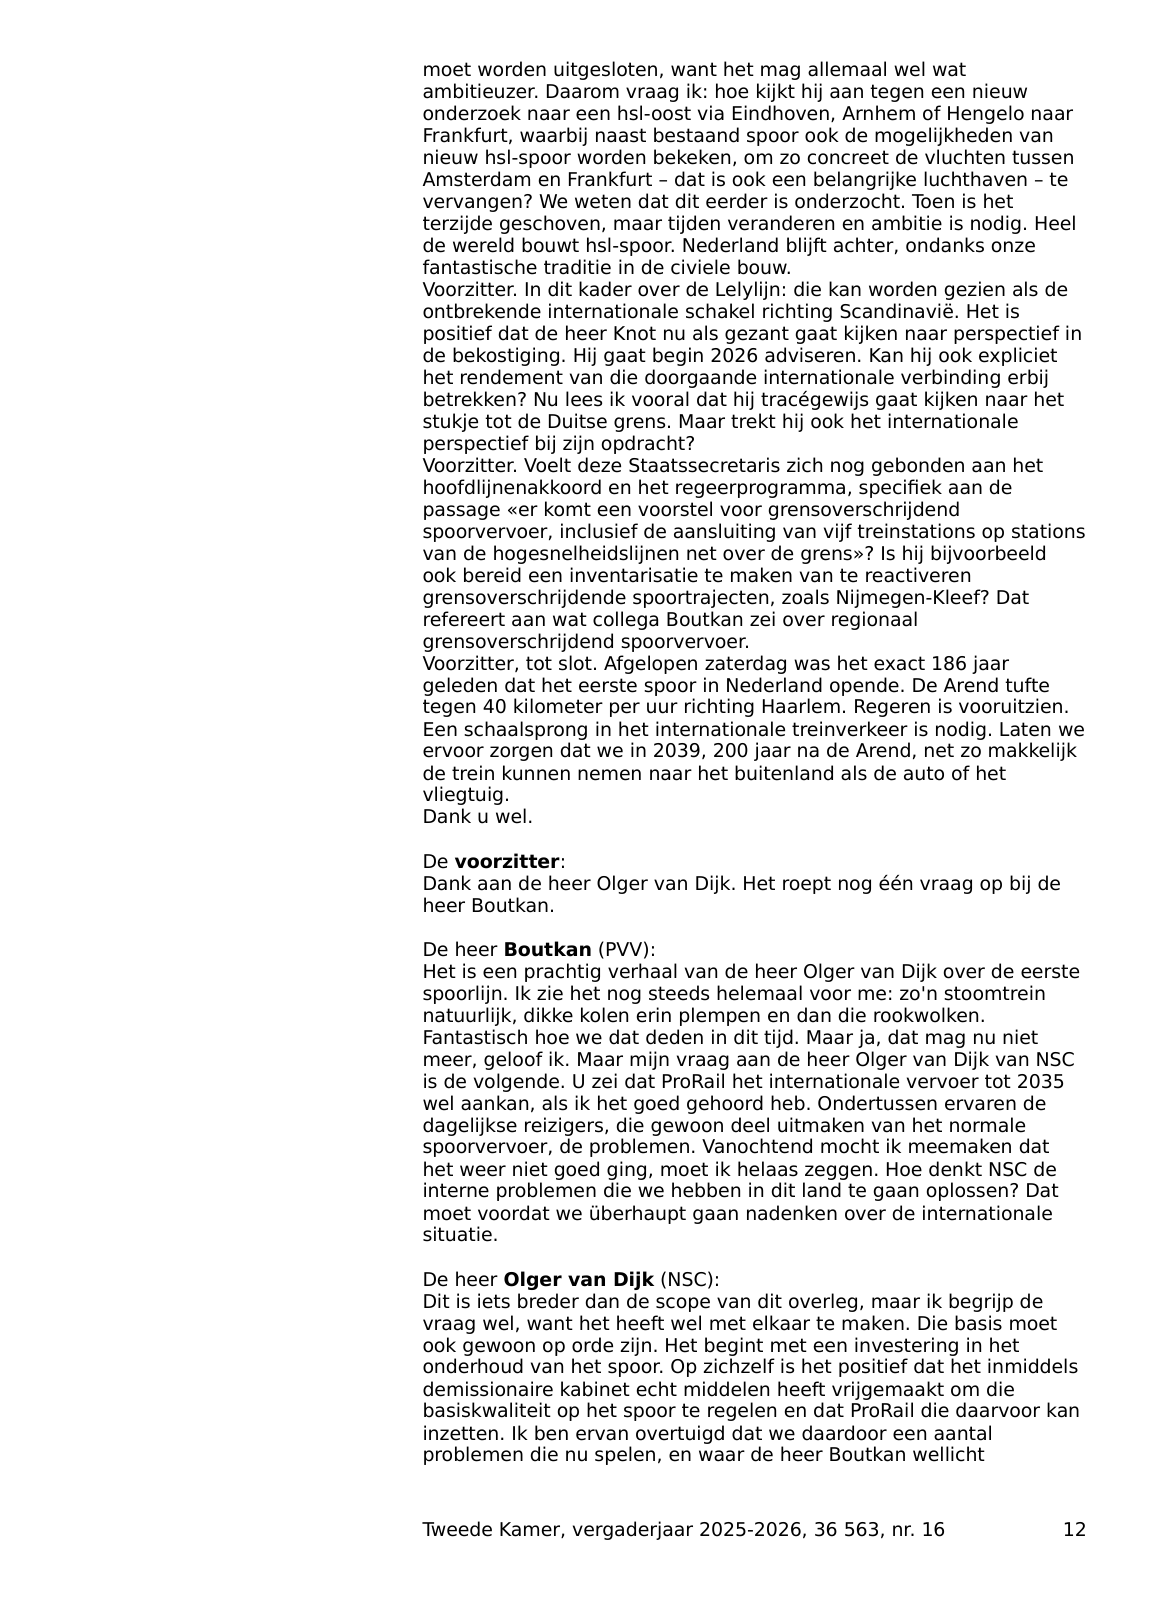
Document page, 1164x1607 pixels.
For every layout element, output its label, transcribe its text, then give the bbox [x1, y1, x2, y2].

text Het is een prachtig verhaal van de heer Olger van Dijk over de eerste spoorlijn. Ik zie het nog steeds helemaal voor me: zo'n stoomtrein natuurlijk, dikke kolen erin plempen en dan die rookwolken. Fantastisch hoe we dat deden in dit tijd. Maar ja, dat mag nu niet meer, geloof ik. Maar mijn vraag aan de heer Olger van Dijk van NSC is de volgende. U zei dat ProRail het internationale vervoer tot 2035 wel aankan, als ik het goed gehoord heb. Ondertussen ervaren de dagelijkse reizigers, die gewoon deel uitmaken van het normale spoorvervoer, de problemen. Vanochtend mocht ik meemaken dat het weer niet goed ging, moet ik helaas zeggen. Hoe denkt NSC de interne problemen die we hebben in dit land te gaan oplossen? Dat moet voordat we überhaupt gaan nadenken over de internationale situatie. [422, 961, 1087, 1246]
text Voorzitter. Voelt deze Staatssecretaris zich nog gebonden aan het hoofdlijnenakkoord en het regeerprogramma, specifiek aan de passage «er komt een voorstel voor grensoverschrijdend spoorvervoer, inclusief de aansluiting van vijf treinstations op stations van de hogesnelheidslijnen net over de grens»? Is hij bijvoorbeeld ook bereid een inventarisatie te maken van te reactiveren grensoverschrijdende spoortrajecten, zoals Nijmegen-Kleef? Dat refereert aan wat collega Boutkan zei over regionaal grensoverschrijdend spoorvervoer. [422, 455, 1087, 652]
text De voorzitter: [422, 851, 1087, 872]
text Dit is iets breder dan de scope van dit overleg, maar ik begrijp de vraag wel, want het heeft wel met elkaar te maken. Die basis moet ook gewoon op orde zijn. Het begint met een investering in het onderhoud van het spoor. Op zichzelf is het positief dat het inmiddels demissionaire kabinet echt middelen heeft vrijgemaakt om die basiskwaliteit op het spoor te regelen en dat ProRail die daarvoor kan inzetten. Ik ben ervan overtuigd dat we daardoor een aantal problemen die nu spelen, en waar de heer Boutkan wellicht [422, 1291, 1087, 1466]
text Dank aan de heer Olger van Dijk. Het roept nog één vraag op bij de heer Boutkan. [422, 872, 1087, 916]
text Dank u wel. [422, 806, 1087, 828]
text De heer Olger van Dijk (NSC): [422, 1268, 1087, 1291]
text De heer Boutkan (PVV): [422, 939, 1087, 961]
text Voorzitter, tot slot. Afgelopen zaterdag was het exact 186 jaar geleden dat het eerste spoor in Nederland opende. De Arend tufte tegen 40 kilometer per uur richting Haarlem. Regeren is vooruitzien. Een schaalsprong in het internationale treinverkeer is nodig. Laten we ervoor zorgen dat we in 2039, 200 jaar na de Arend, net zo makkelijk de trein kunnen nemen naar het buitenland als de auto of het vliegtuig. [422, 652, 1087, 806]
text moet worden uitgesloten, want het mag allemaal wel wat ambitieuzer. Daarom vraag ik: hoe kijkt hij aan tegen een nieuw onderzoek naar een hsl-oost via Eindhoven, Arnhem of Hengelo naar Frankfurt, waarbij naast bestaand spoor ook de mogelijkheden van nieuw hsl-spoor worden bekeken, om zo concreet de vluchten tussen Amsterdam en Frankfurt – dat is ook een belangrijke luchthaven – te vervangen? We weten dat dit eerder is onderzocht. Toen is het terzijde geschoven, maar tijden veranderen en ambitie is nodig. Heel de wereld bouwt hsl-spoor. Nederland blijft achter, ondanks onze fantastische traditie in de civiele bouw. [422, 59, 1087, 279]
text Voorzitter. In dit kader over de Lelylijn: die kan worden gezien als de ontbrekende internationale schakel richting Scandinavië. Het is positief dat de heer Knot nu als gezant gaat kijken naar perspectief in de bekostiging. Hij gaat begin 2026 adviseren. Kan hij ook expliciet het rendement van die doorgaande internationale verbinding erbij betrekken? Nu lees ik vooral dat hij tracégewijs gaat kijken naar het stukje tot de Duitse grens. Maar trekt hij ook het internationale perspectief bij zijn opdracht? [422, 279, 1087, 455]
